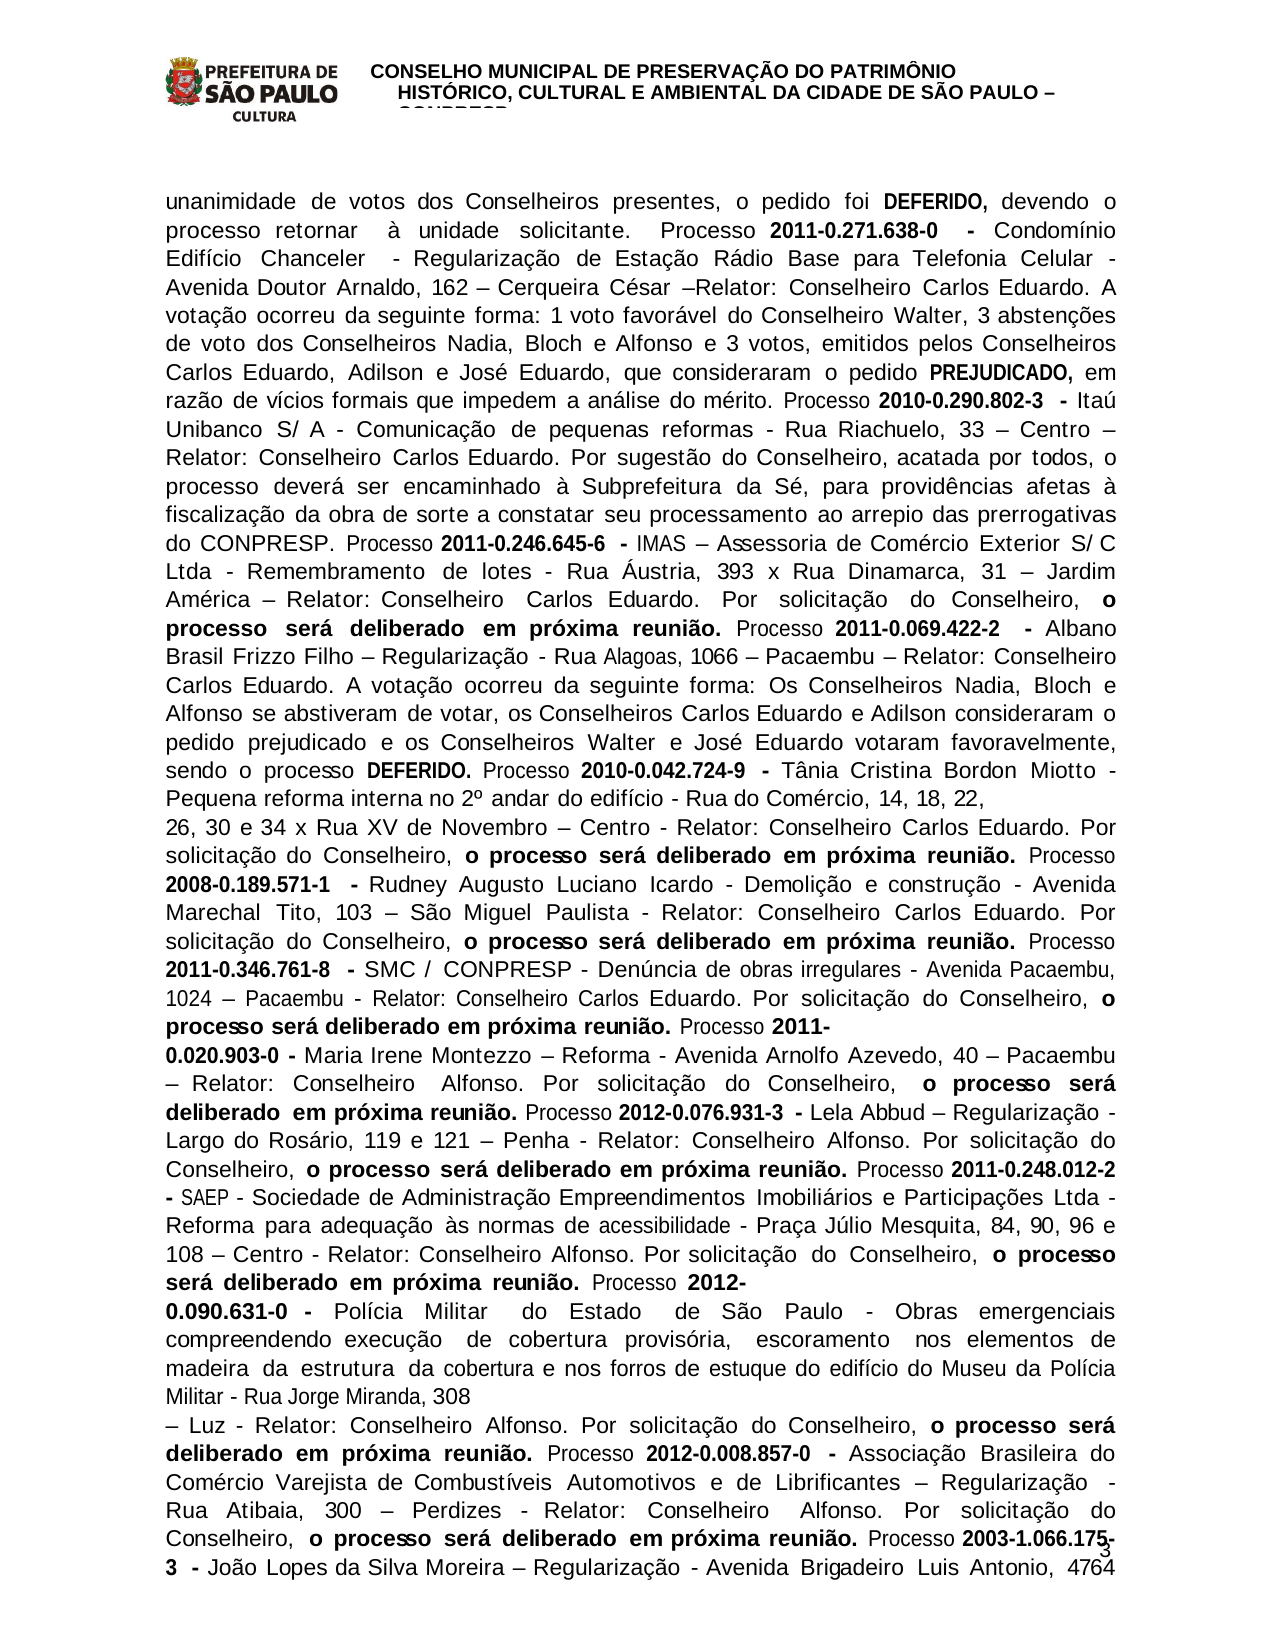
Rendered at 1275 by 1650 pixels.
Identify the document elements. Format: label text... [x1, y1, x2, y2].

text 0.090.631-0 - Polícia Militar do Estado de São Paulo - Obras emergenciais compreendendo execução de cobertura provisória, escoramento nos elementos de madeira da estrutura da cobertura e nos forros de estuque do edifício do Museu da Polícia Militar - Rua Jorge Miranda, 308 [165, 1298, 1116, 1409]
text unanimidade de votos dos Conselheiros presentes, o pedido foi DEFERIDO, devendo o processo retornar à unidade solicitante. Processo 2011-0.271.638-0 - Condomínio Edifício Chanceler - Regularização de Estação Rádio Base para Telefonia Celular - Avenida Doutor Arnaldo, 162 – Cerqueira César –Relator: Conselheiro Carlos Eduardo. A votação ocorreu da seguinte forma: 1 voto favorável do Conselheiro Walter, 3 abstenções de voto dos Conselheiros Nadia, Bloch e Alfonso e 3 votos, emitidos pelos Conselheiros Carlos Eduardo, Adilson e José Eduardo, que consideraram o pedido PREJUDICADO, em razão de vícios formais que impedem a análise do mérito. Processo 2010-0.290.802-3 - Itaú Unibanco S/ A - Comunicação de pequenas reformas - Rua Riachuelo, 33 – Centro – Relator: Conselheiro Carlos Eduardo. Por sugestão do Conselheiro, acatada por todos, o processo deverá ser encaminhado à Subprefeitura da Sé, para providências afetas à fiscalização da obra de sorte a constatar seu processamento ao arrepio das prerrogativas do CONPRESP. Processo 2011-0.246.645-6 - IMAS – Assessoria de Comércio Exterior S/ C Ltda - Remembramento de lotes - Rua Áustria, 393 x Rua Dinamarca, 31 – Jardim América – Relator: Conselheiro Carlos Eduardo. Por solicitação do Conselheiro, o processo será deliberado em próxima reunião. Processo 2011-0.069.422-2 - Albano Brasil Frizzo Filho – Regularização - Rua Alagoas, 1066 – Pacaembu – Relator: Conselheiro Carlos Eduardo. A votação ocorreu da seguinte forma: Os Conselheiros Nadia, Bloch e Alfonso se abstiveram de votar, os Conselheiros Carlos Eduardo e Adilson consideraram o pedido prejudicado e os Conselheiros Walter e José Eduardo votaram favoravelmente, sendo o processo DEFERIDO. Processo 2010-0.042.724-9 - Tânia Cristina Bordon Miotto - Pequena reforma interna no 2º andar do edifício - Rua do Comércio, 14, 18, 22, [165, 188, 1117, 812]
text 26, 30 e 34 x Rua XV de Novembro – Centro - Relator: Conselheiro Carlos Eduardo. Por solicitação do Conselheiro, o processo será deliberado em próxima reunião. Processo 2008-0.189.571-1 - Rudney Augusto Luciano Icardo - Demolição e construção - Avenida Marechal Tito, 103 – São Miguel Paulista - Relator: Conselheiro Carlos Eduardo. Por solicitação do Conselheiro, o processo será deliberado em próxima reunião. Processo 2011-0.346.761-8 - SMC / CONPRESP - Denúncia de obras irregulares - Avenida Pacaembu, 1024 – Pacaembu - Relator: Conselheiro Carlos Eduardo. Por solicitação do Conselheiro, o processo será deliberado em próxima reunião. Processo 2011- [165, 814, 1116, 1039]
text – Luz - Relator: Conselheiro Alfonso. Por solicitação do Conselheiro, o processo será deliberado em próxima reunião. Processo 2012-0.008.857-0 - Associação Brasileira do Comércio Varejista de Combustíveis Automotivos e de Librificantes – Regularização - Rua Atibaia, 300 – Perdizes - Relator: Conselheiro Alfonso. Por solicitação do Conselheiro, o processo será deliberado em próxima reunião. Processo 2003-1.066.175-3 - João Lopes da Silva Moreira – Regularização - Avenida Brigadeiro Luis Antonio, 4764 [165, 1412, 1116, 1580]
text 0.020.903-0 - Maria Irene Montezzo – Reforma - Avenida Arnolfo Azevedo, 40 – Pacaembu – Relator: Conselheiro Alfonso. Por solicitação do Conselheiro, o processo será deliberado em próxima reunião. Processo 2012-0.076.931-3 - Lela Abbud – Regularização - Largo do Rosário, 119 e 121 – Penha - Relator: Conselheiro Alfonso. Por solicitação do Conselheiro, o processo será deliberado em próxima reunião. Processo 2011-0.248.012-2 - SAEP - Sociedade de Administração Empreendimentos Imobiliários e Participações Ltda - Reforma para adequação às normas de acessibilidade - Praça Júlio Mesquita, 84, 90, 96 e 108 – Centro - Relator: Conselheiro Alfonso. Por solicitação do Conselheiro, o processo será deliberado em próxima reunião. Processo 2012- [165, 1042, 1116, 1296]
